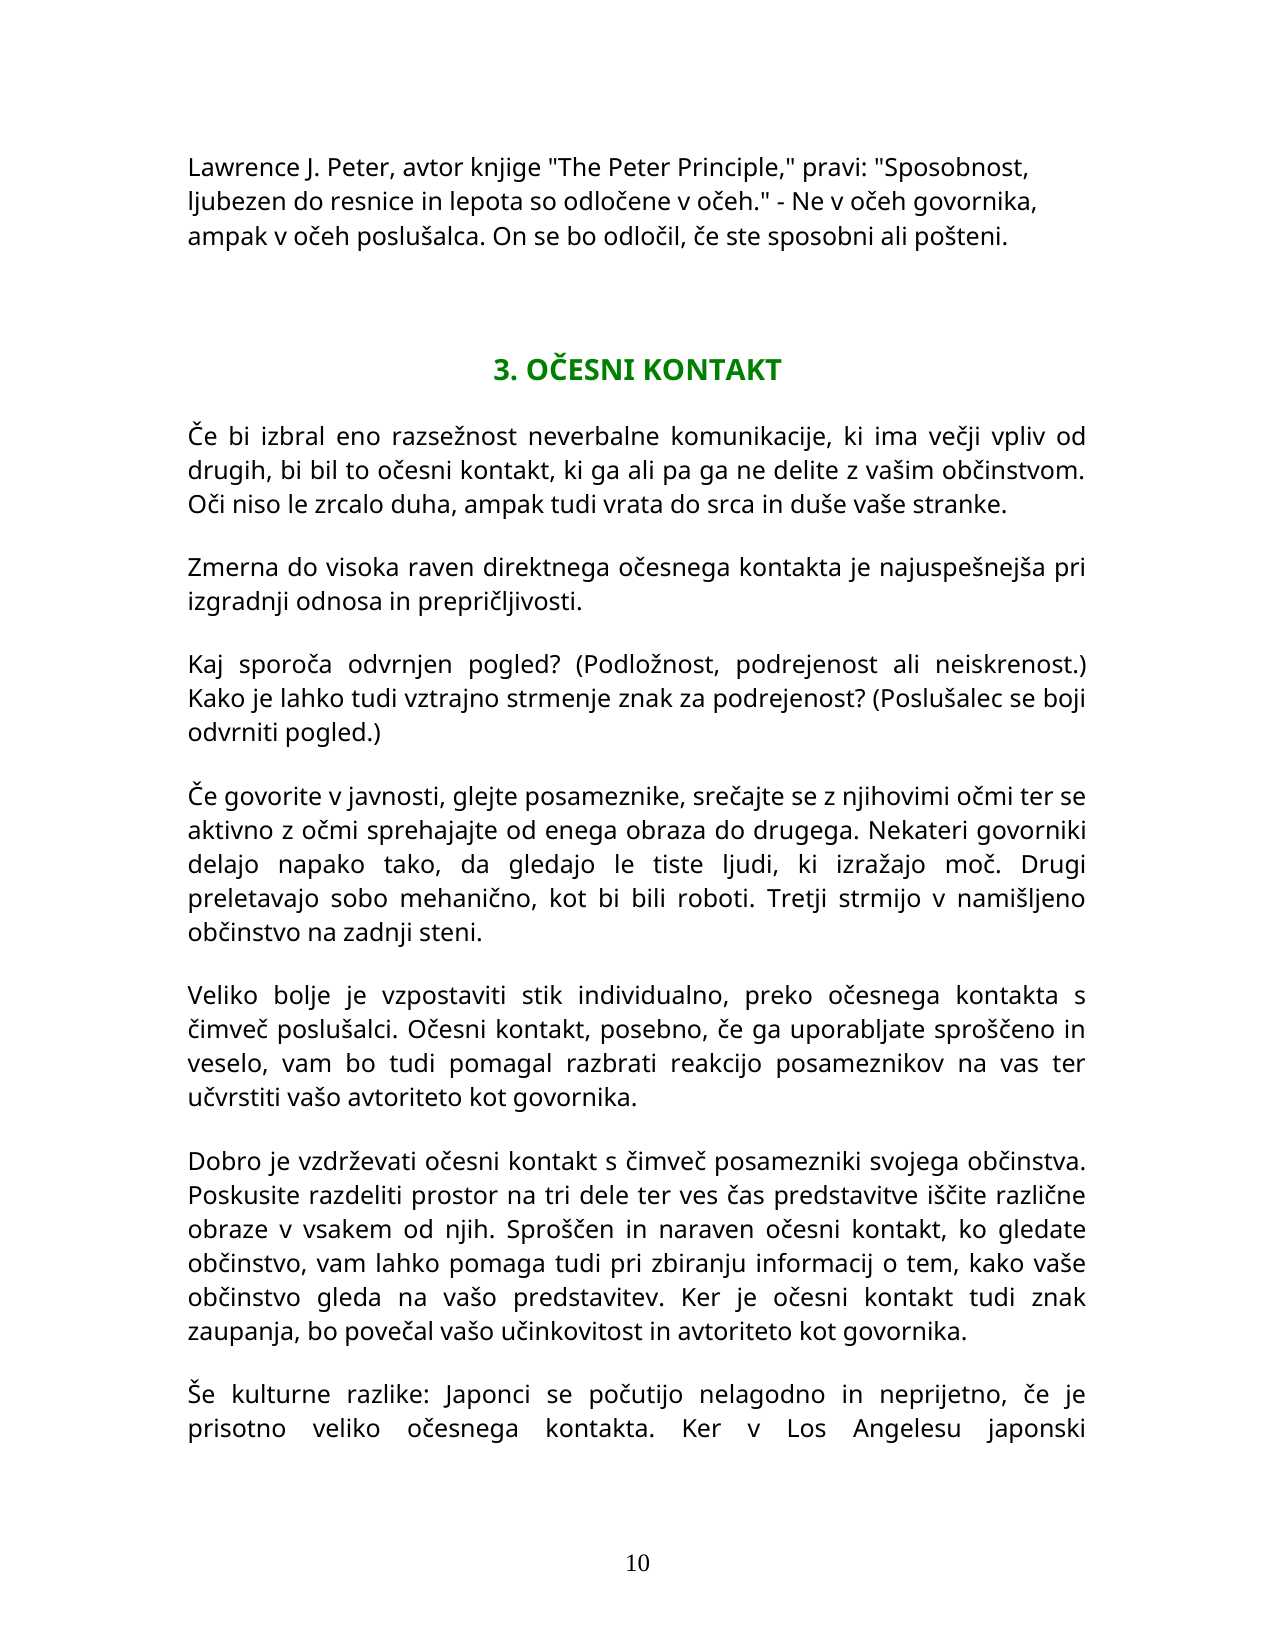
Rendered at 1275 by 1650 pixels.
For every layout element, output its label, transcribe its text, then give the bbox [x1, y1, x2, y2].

text Zmerna do visoka raven direktnega očesnega kontakta je najuspešnejša pri izgradnji odnosa in prepričljivosti. [187, 550, 1087, 618]
text Veliko bolje je vzpostaviti stik individualno, preko očesnega kontakta s čimveč poslušalci. Očesni kontakt, posebno, če ga uporabljate sproščeno in veselo, vam bo tudi pomagal razbrati reakcijo posameznikov na vas ter učvrstiti vašo avtoriteto kot govornika. [187, 978, 1087, 1114]
text Lawrence J. Peter, avtor knjige "The Peter Principle," pravi: "Sposobnost, ljubezen do resnice in lepota so odločene v očeh." - Ne v očeh govornika, ampak v očeh poslušalca. On se bo odločil, če ste sposobni ali pošteni. [187, 150, 1087, 252]
text Dobro je vzdrževati očesni kontakt s čimveč posamezniki svojega občinstva. Poskusite razdeliti prostor na tri dele ter ves čas predstavitve iščite različne obraze v vsakem od njih. Sproščen in naraven očesni kontakt, ko gledate občinstvo, vam lahko pomaga tudi pri zbiranju informacij o tem, kako vaše občinstvo gleda na vašo predstavitev. Ker je očesni kontakt tudi znak zaupanja, bo povečal vašo učinkovitost in avtoriteto kot govornika. [187, 1143, 1087, 1348]
text Še kulturne razlike: Japonci se počutijo nelagodno in neprijetno, če je prisotno veliko očesnega kontakta. Ker v Los Angelesu japonski [187, 1377, 1087, 1445]
text Če bi izbral eno razsežnost neverbalne komunikacije, ki ima večji vpliv od drugih, bi bil to očesni kontakt, ki ga ali pa ga ne delite z vašim občinstvom. Oči niso le zrcalo duha, ampak tudi vrata do srca in duše vaše stranke. [187, 418, 1087, 521]
text Kaj sporoča odvrnjen pogled? (Podložnost, podrejenost ali neiskrenost.) Kako je lahko tudi vztrajno strmenje znak za podrejenost? (Poslušalec se boji odvrniti pogled.) [187, 647, 1087, 749]
text Če govorite v javnosti, glejte posameznike, srečajte se z njihovimi očmi ter se aktivno z očmi sprehajajte od enega obraza do drugega. Nekateri govorniki delajo napako tako, da gledajo le tiste ljudi, ki izražajo moč. Drugi preletavajo sobo mehanično, kot bi bili roboti. Tretji strmijo v namišljeno občinstvo na zadnji steni. [187, 778, 1087, 949]
subtitle 3. OČESNI KONTAKT [187, 349, 1087, 389]
